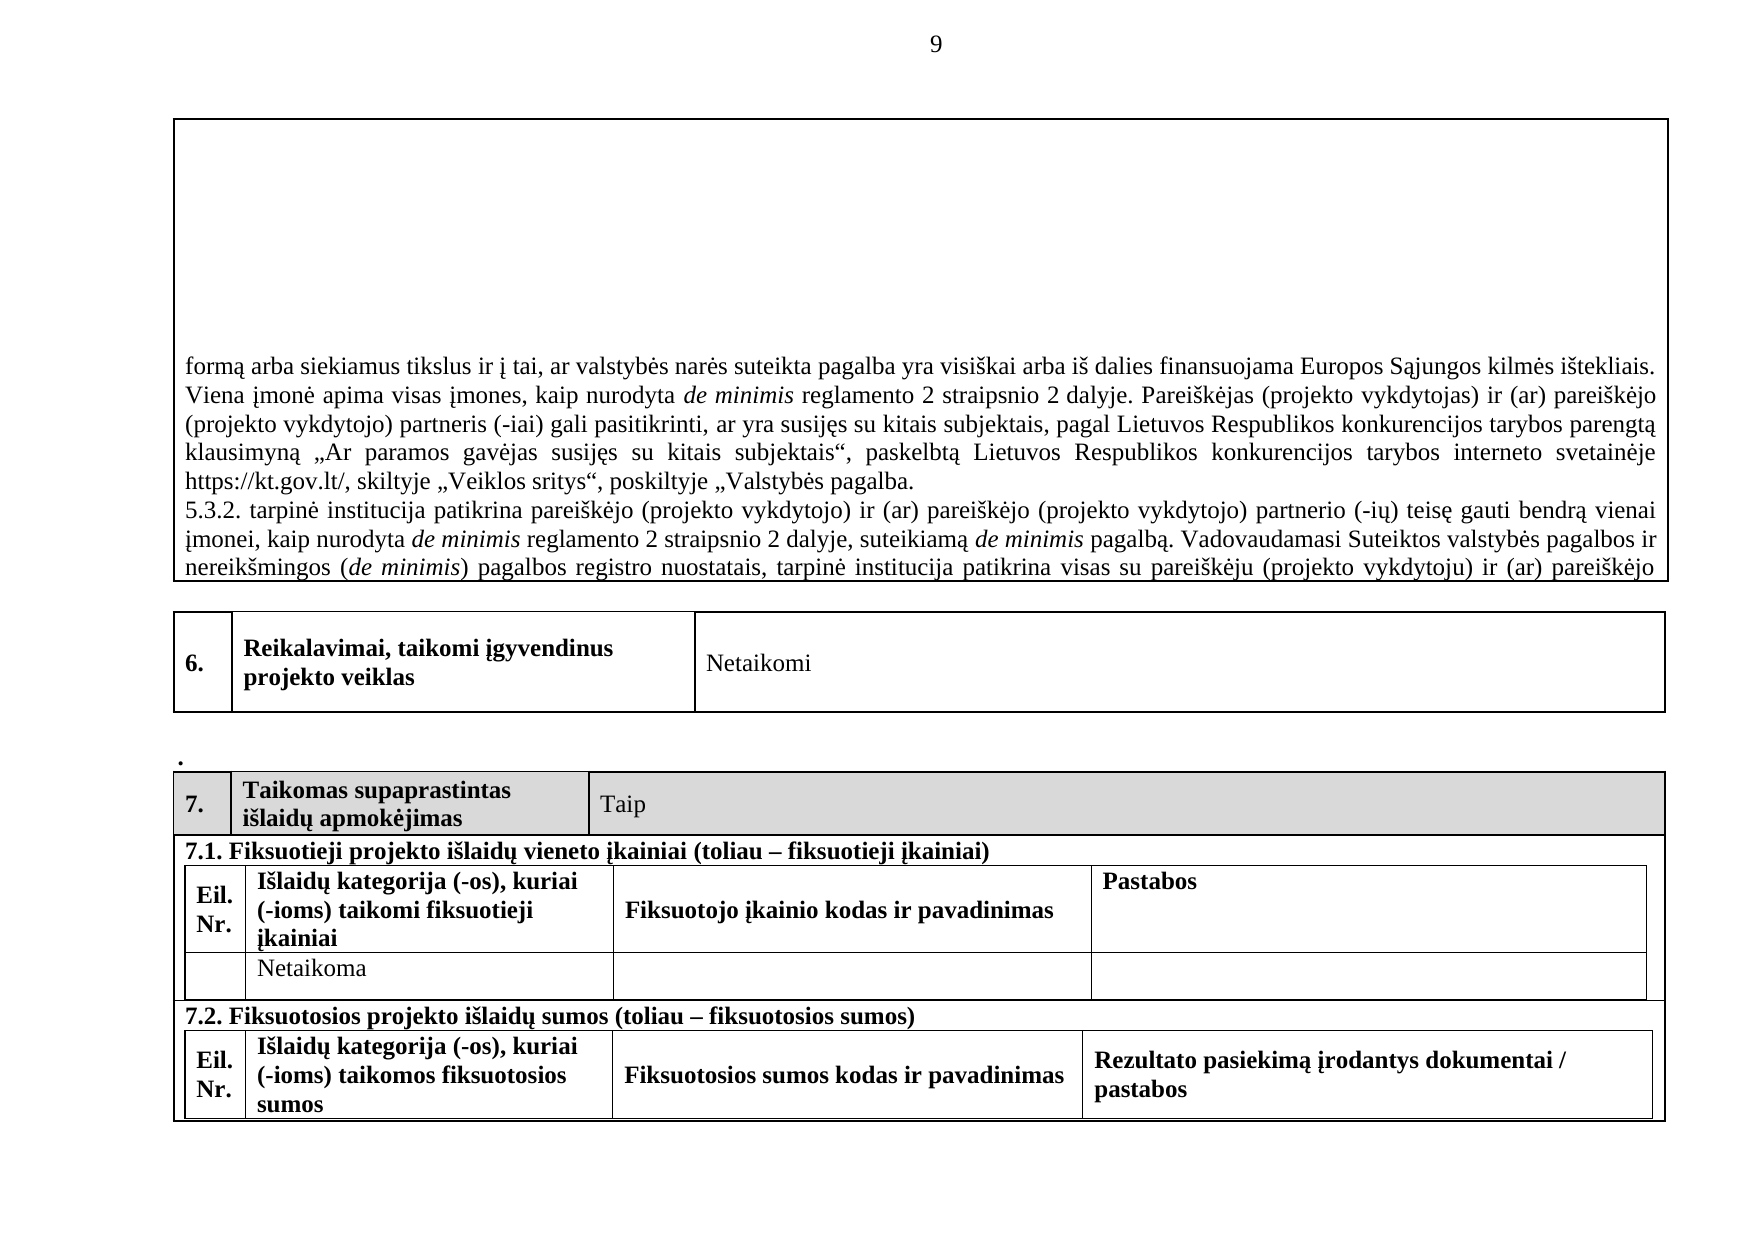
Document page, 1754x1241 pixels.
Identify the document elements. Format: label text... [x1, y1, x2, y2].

table_cell [1669, 118, 1754, 580]
table_header Taikomas supaprastintas išlaidų apmokėjimas [232, 772, 588, 834]
table_cell [614, 953, 1091, 999]
table_header Eil. Nr. [186, 866, 245, 952]
table_cell Netaikoma [246, 953, 613, 999]
table_cell 7.1. Fiksuotieji projekto išlaidų vieneto įkainiai (toliau – fiksuotieji įkainiai) [175, 836, 1664, 1000]
table_header 7. [174, 773, 230, 834]
table_header Išlaidų kategorija (-os), kuriai (‑ioms) taikomi fiksuotieji įkainiai [246, 866, 613, 952]
table_header Reikalavimai, taikomi įgyvendinus projekto veiklas [233, 612, 694, 711]
table_header Pastabos [1092, 866, 1646, 952]
table_cell [186, 953, 245, 999]
table_cell 5.1. De minimis pagalbos gavėjas pagal Kvietimą yra pareiškėjas (projekto vykdytojas) ir (ar) pareiškėjo (projekto vykdytojo) partneris (-iai), kuris (-ie) yra ūkio subjektas (-ai) ir kuris (-ie) iš projekto finansavimo lėšų planuoja įsigyti įrangos, įrenginių ir (ar) kito turto, suteikiančio jam (jiems) ekonominę naudą (toliau – de minimis pagalbos gavėjas). De minimis pagalba de minimis pagalbos gavėjams teikiama vadovaujantis de minimis reglamentu. 5.2. De minimis pagalba konkrečiam de minimis pagalbos gavėjui nustatoma: 5.2.1. vertinant paraišką – pagal paraišką ir pareiškėjo pateiktus dokumentus, nurodytus Kvietimo 10 punkte; 5.2.2. įgyvendinant projektą – pagal projekto vykdytojo ir, jei projektas įgyvendinamas kartu su partneriu (-ais), – projekto partnerio (‑ių) pateiktus Kvietimo 10.6 papunktyje nurodytus dokumentus, pagrindžiančius įrangos, įrenginių ir (ar) kito turto, suteikiančio jam (jiems) ekonominę naudą, įsigijimą, jei: 5.2.2.1. pareiškėjas kartu su paraiška negalėjo pateikti Kvietimo 10.6 papunktyje nurodytų dokumentų ir (ar) duomenų arba pateikė juos ne visus; 5.2.2.2. įgyvendinant projektą, keičiasi projekto partneris (-iai) ir finansavimo jam (jiems) skyrimas reikštų de minimis pagalbos teikimą. 5.3. Tarpinė institucija, paraiškos vertinimo ir projekto įgyvendinimo metu užpildydama Patikros lapo dėl valstybės pagalbos ir de minimis pagalbos buvimo ar nebuvimo pavyzdinę formą (PAFT 13 priedas), įvertina, ar projekto finansavimas nereiškia valstybės pagalbos arba de minimis pagalbos suteikimo pareiškėjui (projekto vykdytojui) ir (ar) pareiškėjo (projekto vykdytojo) partneriui (-iams), kurie atitinka Kvietimo 5.1 papunktyje nurodytas sąlygas. Jeigu de minimis pagalba teikiama, tarpinė institucija, paraiškos vertinimo ir projekto įgyvendinimo metu pildydama Projektui skirto finansavimo atitikties de minimis pagalbos taisyklėms patikros lapo pavyzdinę formą (PAFT 12 priedas), turi įsitikinti, kad pareiškėjui (projekto vykdytojui) ir (ar) pareiškėjo (projekto vykdytojo) partneriui (-iams), kurie atitinka Kvietimo 5.1 papunktyje nurodytas sąlygas, teikiamas finansavimas neviršija nustatytų de minimis pagalbos ribų ir atitinka kitus de minimis reglamente nustatytus reikalavimus, taikomus de minimis pagalbai. Jeigu nustatoma, kad pareiškėjui (projekto vykdytojui) ir (ar) pareiškėjo (projekto vykdytojo) partneriui (-iams), kurie atitinka Kvietimo 5.1 papunktyje nurodytas sąlygas, teikiama de minimis pagalba: 5.3.1. tarpinė institucija turi užtikrinti, kad pagal de minimis reglamento 3 straipsnio nuostatas bendra de minimis pagalbos, suteiktos vienai įmonei, suma per trejus finansinius metus neviršytų 200 000 (dviejų šimtų tūkstančių) eurų. Ši riba taikoma neatsižvelgiant į de minimis pagalbos formą arba siekiamus tikslus ir į tai, ar valstybės narės suteikta pagalba yra visiškai arba iš dalies finansuojama Europos Sąjungos kilmės ištekliais. Viena įmonė apima visas įmones, kaip nurodyta de minimis reglamento 2 straipsnio 2 dalyje. Pareiškėjas (projekto vykdytojas) ir (ar) pareiškėjo (projekto vykdytojo) partneris (-iai) gali pasitikrinti, ar yra susijęs su kitais subjektais, pagal Lietuvos Respublikos konkurencijos tarybos parengtą klausimyną „Ar paramos gavėjas susijęs su kitais subjektais“, paskelbtą Lietuvos Respublikos konkurencijos tarybos interneto svetainėje https://kt.gov.lt/, skiltyje „Veiklos sritys“, poskiltyje „Valstybės pagalba. 5.3.2. tarpinė institucija patikrina pareiškėjo (projekto vykdytojo) ir (ar) pareiškėjo (projekto vykdytojo) partnerio (-ių) teisę gauti bendrą vienai įmonei, kaip nurodyta de minimis reglamento 2 straipsnio 2 dalyje, suteikiamą de minimis pagalbą. Vadovaudamasi Suteiktos valstybės pagalbos ir nereikšmingos (de minimis) pagalbos registro nuostatais, tarpinė institucija patikrina visas su pareiškėju (projekto vykdytoju) ir (ar) pareiškėjo (projekto vykdytojo) partneriu (-iais) susijusias įmones, nurodytas „Vienos įmonės“ deklaracijoje (Kvietimo 3 priedas) ir Suteiktos valstybės pagalbos ir nereikšmingos (de minimis) pagalbos registre (toliau – Registras), taip pat patikrina, ar planuojama teikti de minimis pagalba neviršys leidžiamo de minimis pagalbos dydžio, kaip nustatyta de minimis reglamento 3 straipsnyje. Vadovaujančiajai institucijai priėmus sprendimą finansuoti projektą, tarpinė institucija, vadovaudamasi Suteiktos valstybės pagalbos ir nereikšmingos (de minimis) pagalbos registro nuostatais, registruoja pareiškėjui (projekto vykdytojui) ir (ar) pareiškėjo (projekto vykdytojo) partneriui (-iams), kurie yra ūkio subjektai, suteiktos de minimis pagalbos sumą Registre ir apie tai raštu arba elektroninių ryšių priemonėmis informuoja pareiškėją (projekto vykdytoją) ir (ar) pareiškėjo (projekto vykdytojo) partnerį (-ius). [175, 120, 1667, 580]
table_header Fiksuotojo įkainio kodas ir pavadinimas [614, 866, 1091, 952]
table_cell [1092, 953, 1646, 999]
table_header Netaikomi [696, 613, 1664, 711]
table_header Išlaidų kategorija (-os), kuriai (‑ioms) taikomos fiksuotosios sumos [246, 1031, 612, 1117]
table_header Taip [590, 773, 1664, 834]
text . [177, 742, 1695, 771]
table_header Rezultato pasiekimą įrodantys dokumentai / pastabos [1083, 1031, 1652, 1117]
table_header Eil. Nr. [186, 1031, 245, 1117]
table_header Fiksuotosios sumos kodas ir pavadinimas [613, 1031, 1082, 1117]
table_header 6. [175, 613, 231, 711]
table_cell 7.2. Fiksuotosios projekto išlaidų sumos (toliau – fiksuotosios sumos) [175, 1001, 1664, 1120]
